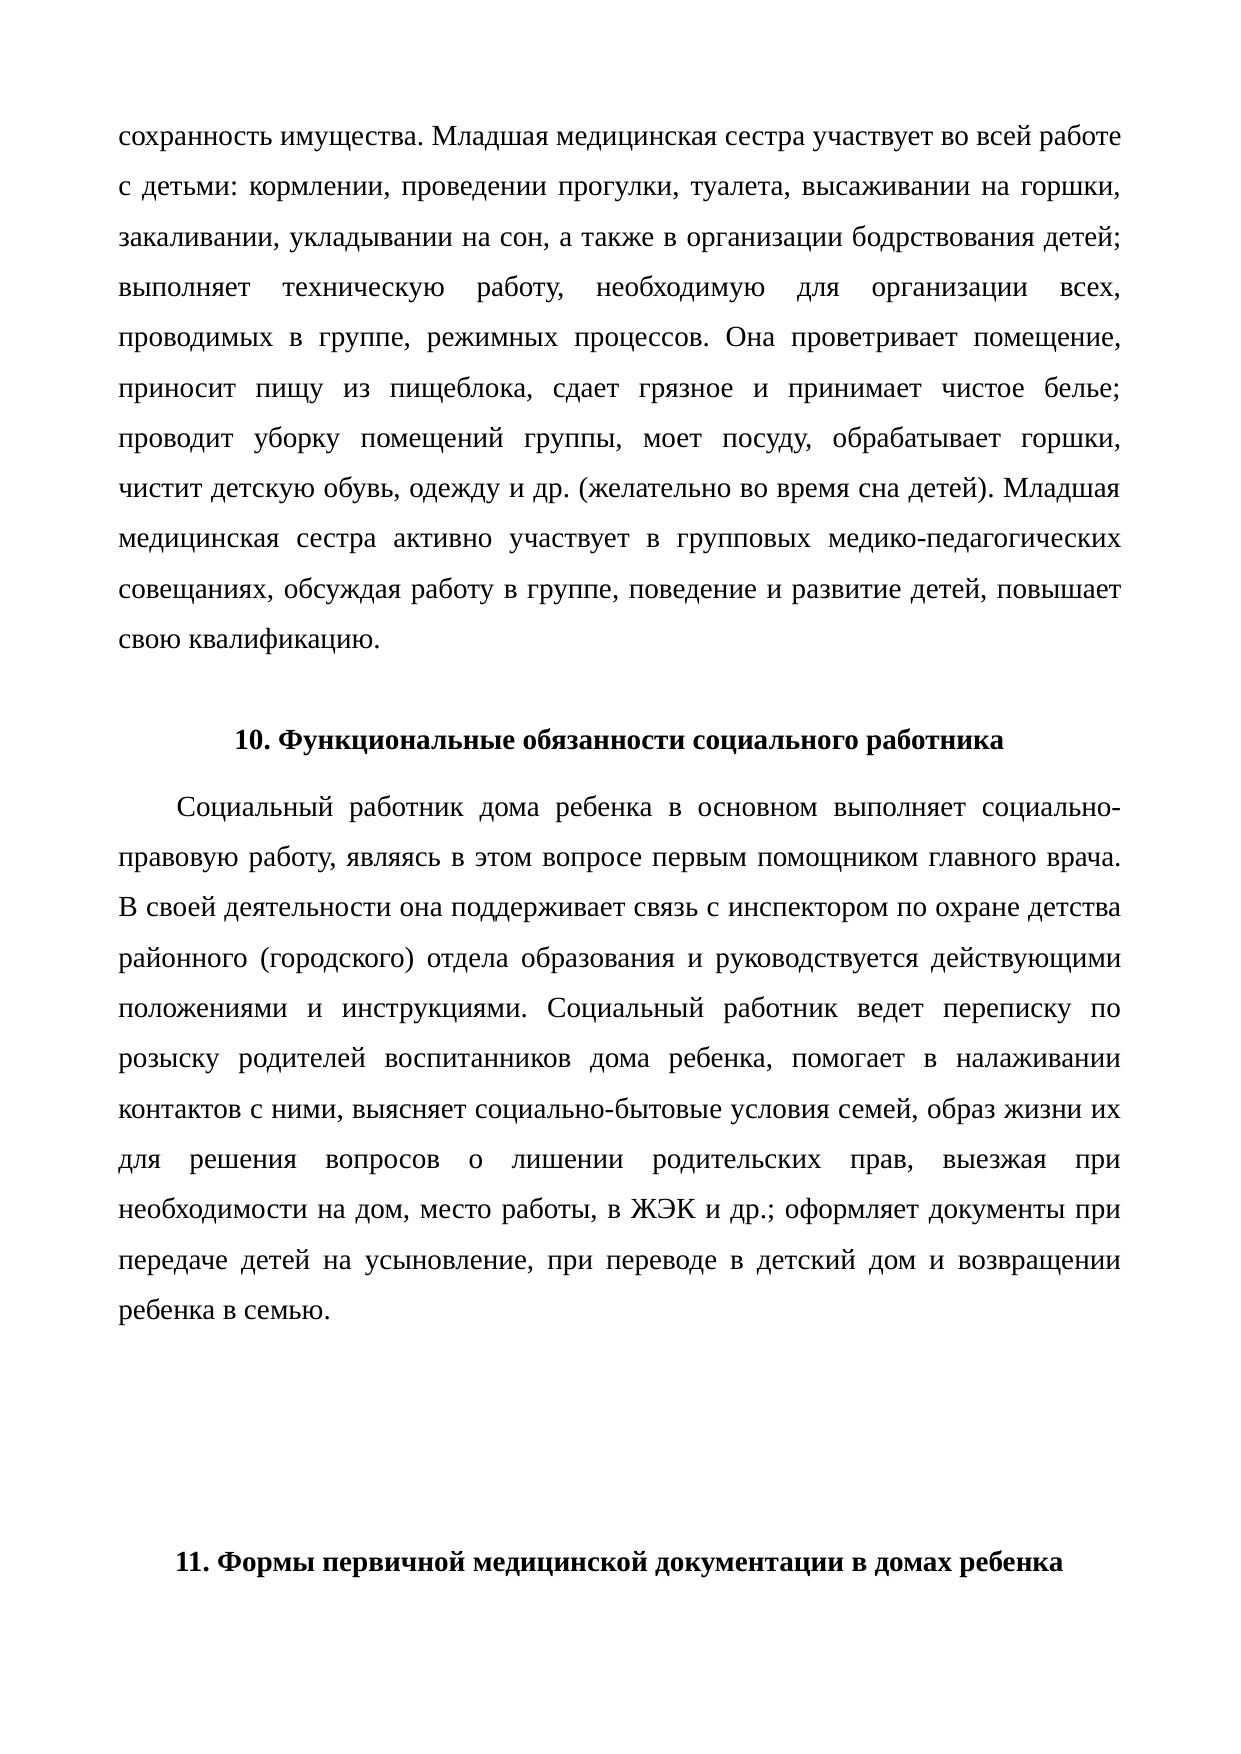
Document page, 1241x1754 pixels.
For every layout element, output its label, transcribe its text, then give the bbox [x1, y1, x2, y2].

text 11. Формы первичной медицинской документации в домах ребенка [116, 1544, 1122, 1577]
text сохранность имущества. Младшая медицинская сестра участвует во всей работе с детьми: кормлении, проведении прогулки, туалета, высаживании на горшки, закаливании, укладывании на сон, а также в организации бодрствования детей; выполняет техническую работу, необходимую для организации всех, проводимых в группе, режимных процессов. Она проветривает помещение, приносит пищу из пищеблока, сдает грязное и принимает чистое белье; проводит уборку помещений группы, моет посуду, обрабатывает горшки, чистит детскую обувь, одежду и др. (желательно во время сна детей). Младшая медицинская сестра активно участвует в групповых медико-педагогических совещаниях, обсуждая работу в группе, поведение и развитие детей, повышает свою квалификацию. [118, 118, 1122, 655]
text Социальный работник дома ребенка в основном выполняет социально-правовую работу, являясь в этом вопросе первым помощником главного врача. В своей деятельности она поддерживает связь с инспектором по охране детства районного (городского) отдела образования и руководствуется действующими положениями и инструкциями. Социальный работник ведет переписку по розыску родителей воспитанников дома ребенка, помогает в налаживании контактов с ними, выясняет социально-бытовые условия семей, образ жизни их для решения вопросов о лишении родительских прав, выезжая при необходимости на дом, место работы, в ЖЭК и др.; оформляет документы при передаче детей на усыновление, при переводе в детский дом и возвращении ребенка в семью. [118, 789, 1122, 1326]
text 10. Функциональные обязанности социального работника [116, 722, 1122, 755]
